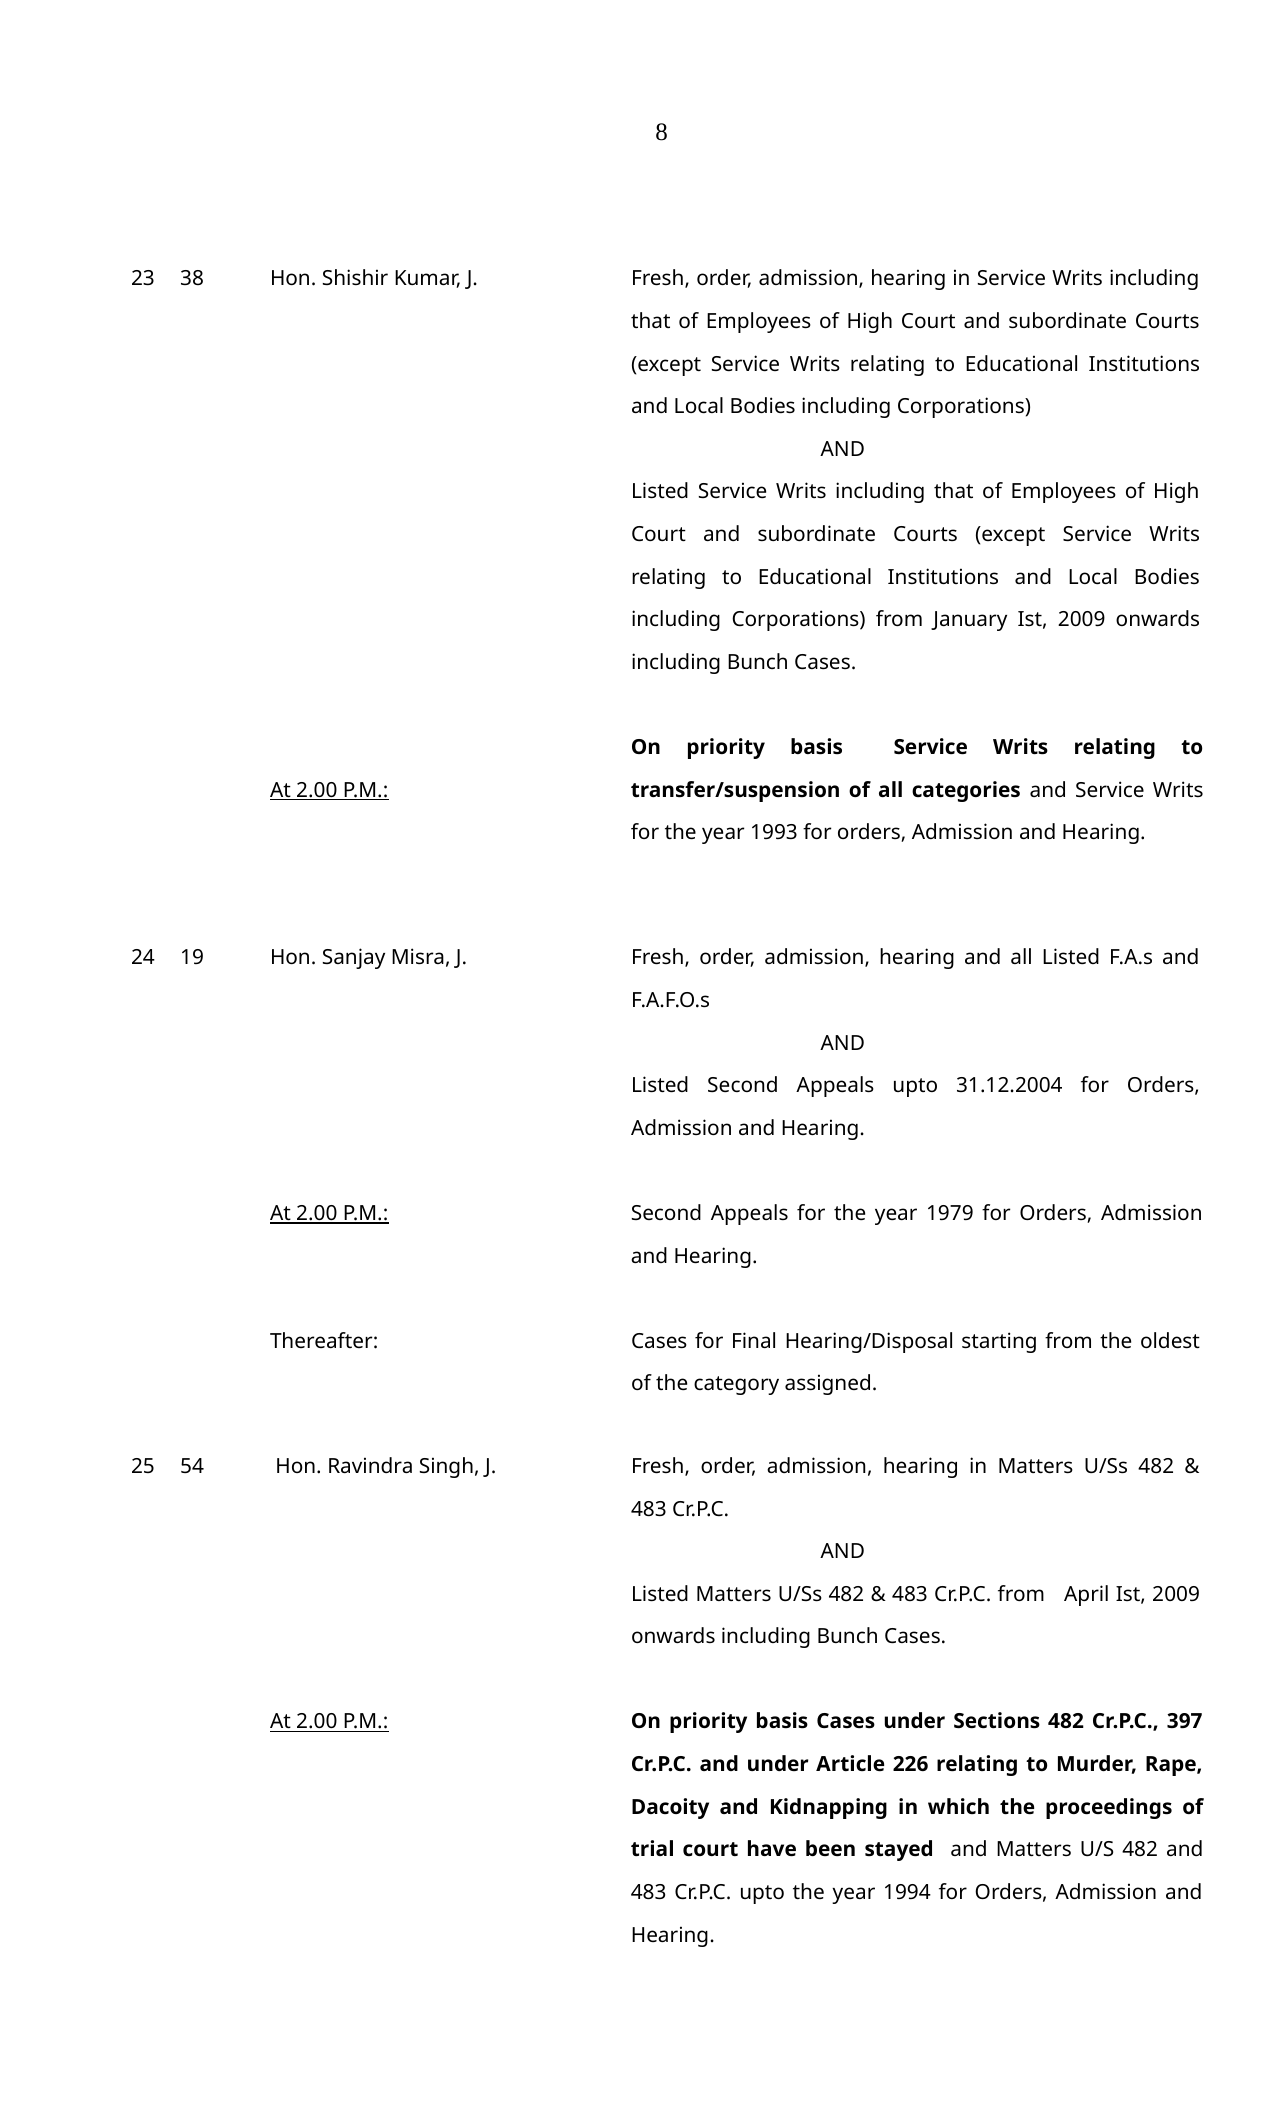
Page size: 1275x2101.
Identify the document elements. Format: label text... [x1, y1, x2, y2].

table_cell [625, 175, 1206, 258]
table_cell Fresh, order, admission, hearing in Matters U/Ss 482 & 483 Cr.P.C. AND Listed Matters U/Ss 482 & 483 Cr.P.C. from April Ist, 2009 onwards including Bunch Cases. On priority basis Cases under Sections 482 Cr.P.C., 397 Cr.P.C. and under Article 226 relating to Murder, Rape, Dacoity and Kidnapping in which the proceedings of trial court have been stayed and Matters U/S 482 and 483 Cr.P.C. upto the year 1994 for Orders, Admission and Hearing. [625, 1445, 1206, 1954]
table_cell Hon. Ravindra Singh, J. At 2.00 P.M.: [264, 1445, 625, 1954]
table_cell Fresh, order, admission, hearing and all Listed F.A.s and F.A.F.O.s AND Listed Second Appeals upto 31.12.2004 for Orders, Admission and Hearing. Second Appeals for the year 1979 for Orders, Admission and Hearing. Cases for Final Hearing/Disposal starting from the oldest of the category assigned. [625, 937, 1206, 1445]
table_cell [174, 175, 264, 258]
table_cell Hon. Sanjay Misra, J. At 2.00 P.M.: Thereafter: [264, 937, 625, 1445]
table_cell 25 [125, 1445, 174, 1954]
table_cell Fresh, order, admission, hearing in Service Writs including that of Employees of High Court and subordinate Courts (except Service Writs relating to Educational Institutions and Local Bodies including Corporations) AND Listed Service Writs including that of Employees of High Court and subordinate Courts (except Service Writs relating to Educational Institutions and Local Bodies including Corporations) from January Ist, 2009 onwards including Bunch Cases. On priority basis Service Writs relating to transfer/suspension of all categories and Service Writs for the year 1993 for orders, Admission and Hearing. [625, 258, 1206, 937]
table_cell 38 [174, 258, 264, 937]
table_cell 23 [125, 258, 174, 937]
table_cell 24 [125, 937, 174, 1445]
table_cell 54 [174, 1445, 264, 1954]
table_cell 19 [174, 937, 264, 1445]
table_cell [264, 175, 625, 258]
table_cell Hon. Shishir Kumar, J. At 2.00 P.M.: [264, 258, 625, 937]
table_cell [125, 175, 174, 258]
